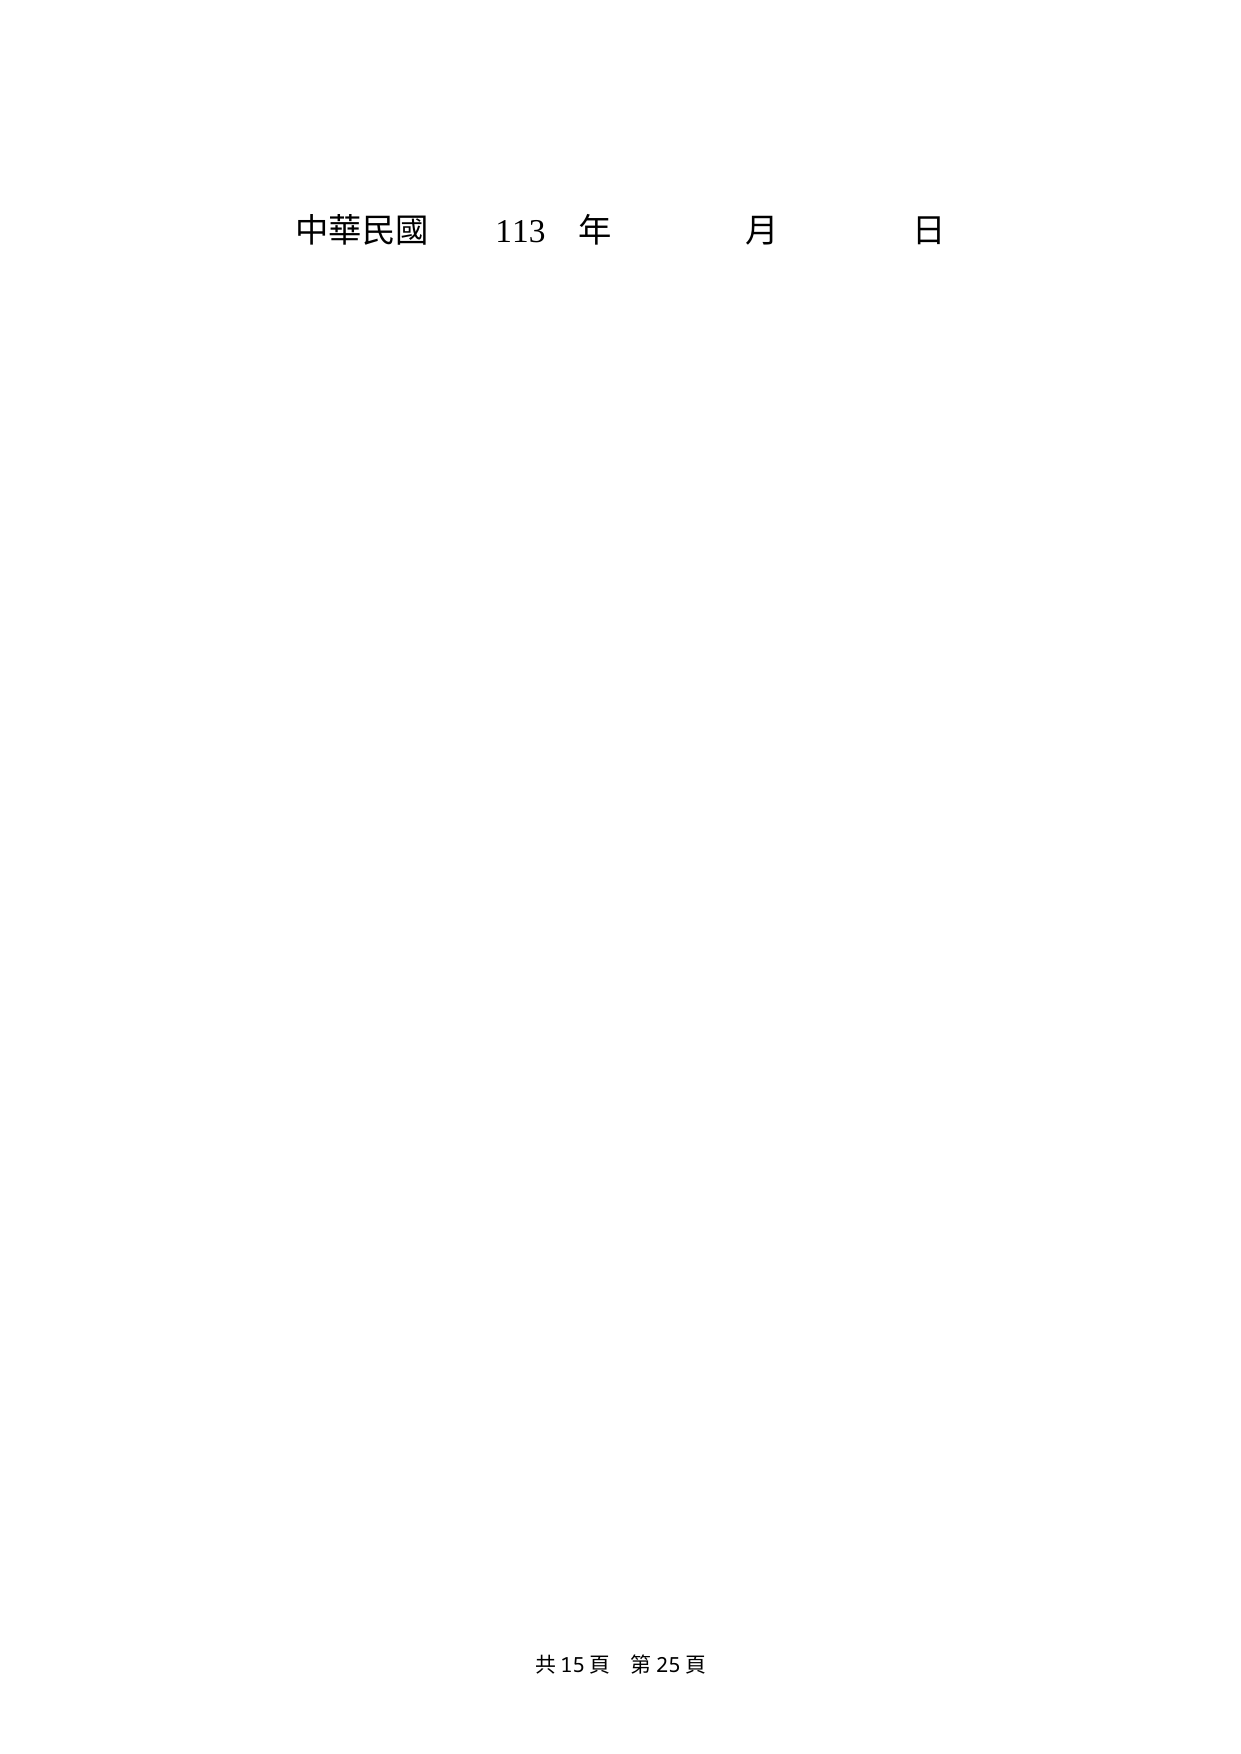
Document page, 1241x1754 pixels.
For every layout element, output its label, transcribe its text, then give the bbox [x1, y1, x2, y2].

text 中華民國 113 年 月 日 [118, 186, 1122, 249]
